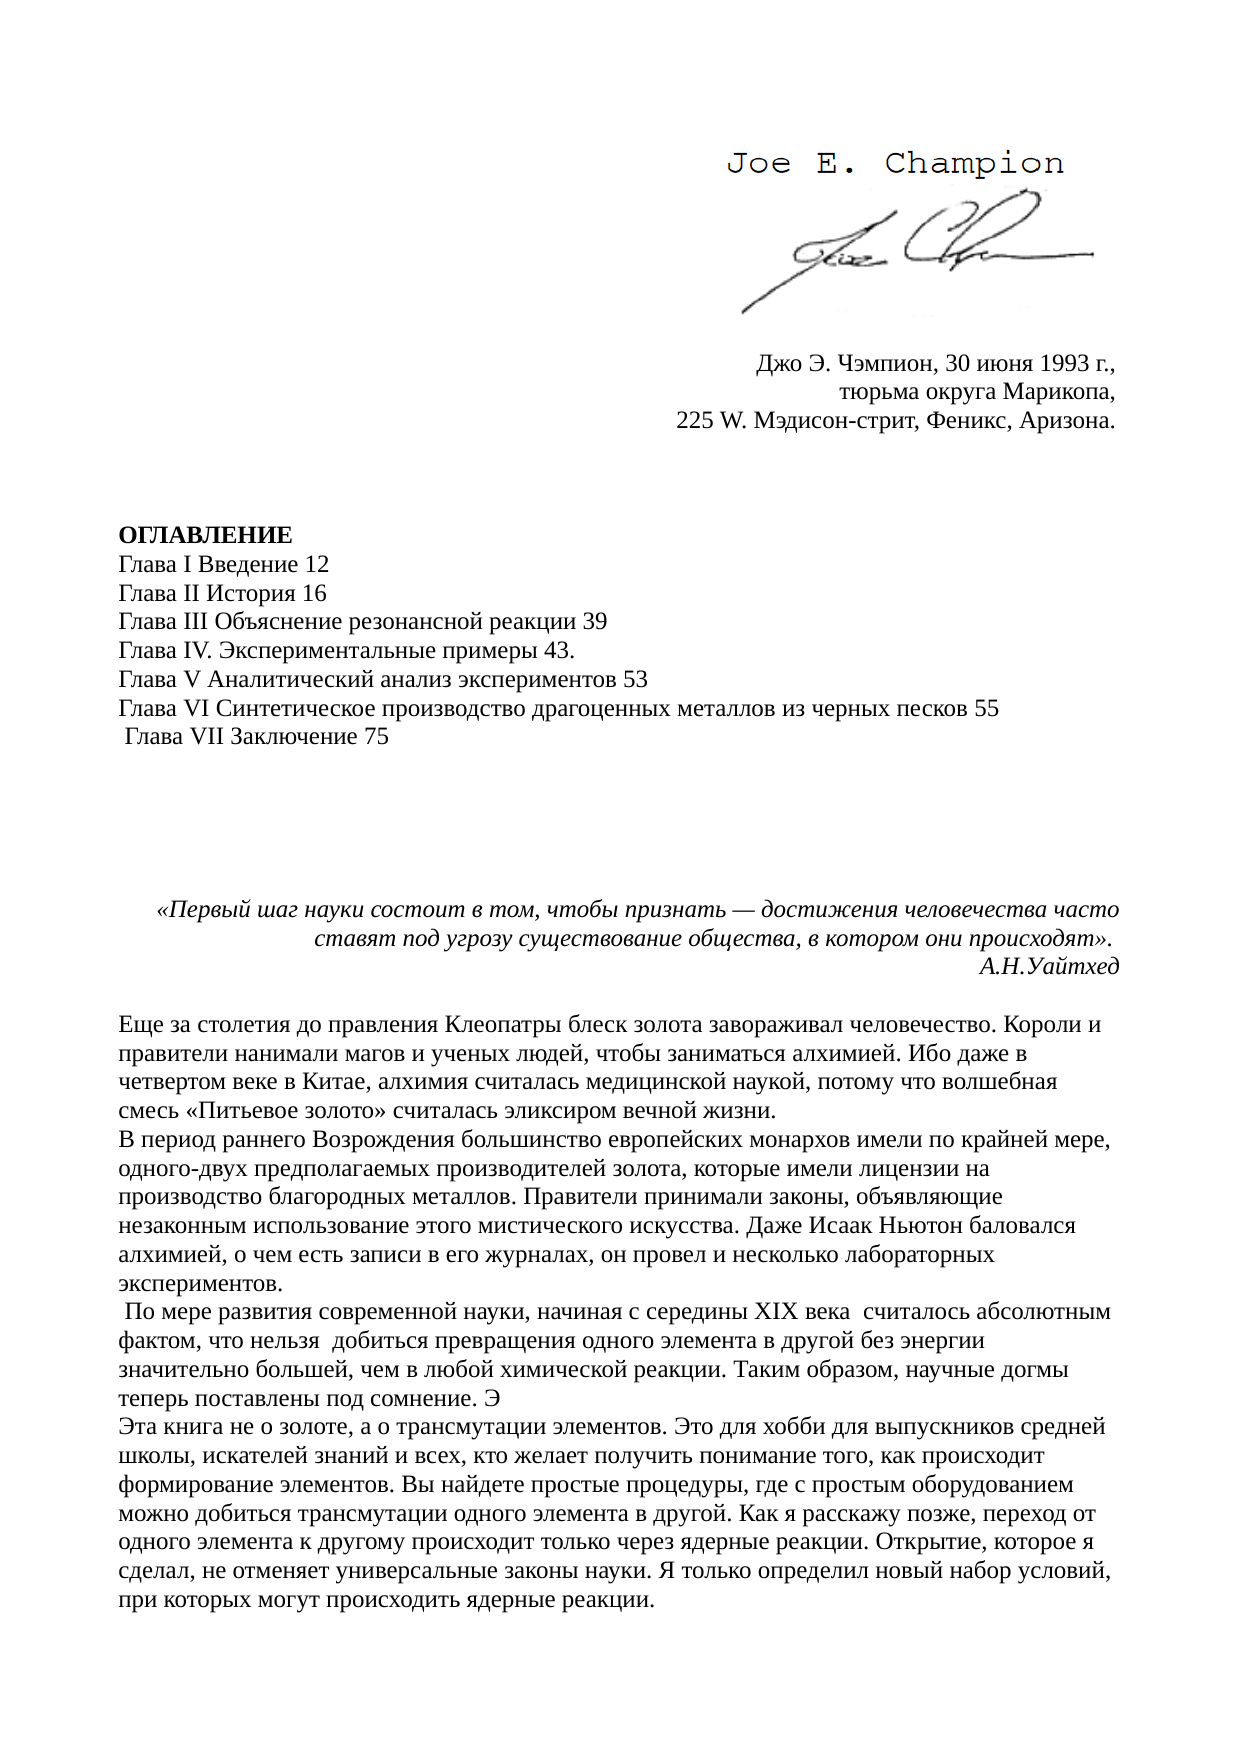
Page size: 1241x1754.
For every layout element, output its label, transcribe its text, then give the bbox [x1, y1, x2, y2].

text Глава VI Синтетическое производство драгоценных металлов из черных песков 55 [118, 693, 1122, 721]
text Джо Э. Чэмпион, 30 июня 1993 г., [118, 118, 1122, 376]
text ОГЛАВЛЕНИЕ [118, 520, 1122, 549]
text «Первый шаг науки состоит в том, чтобы признать — достижения человечества часто ставят под угрозу существование общества, в котором они происходят». [118, 894, 1122, 951]
text Глава IV. Экспериментальные примеры 43. [118, 635, 1122, 664]
text тюрьма округа Марикопа, [118, 376, 1122, 405]
text Эта книга не о золоте, а о трансмутации элементов. Это для хобби для выпускников средней школы, искателей знаний и всех, кто желает получить понимание того, как происходит формирование элементов. Вы найдете простые процедуры, где с простым оборудованием можно добиться трансмутации одного элемента в другой. Как я расскажу позже, переход от одного элемента к другому происходит только через ядерные реакции. Открытие, которое я сделал, не отменяет универсальные законы науки. Я только определил новый набор условий, при которых могут происходить ядерные реакции. [118, 1411, 1122, 1613]
text Глава III Объяснение резонансной реакции 39 [118, 606, 1122, 635]
text А.Н.Уайтхед [118, 951, 1122, 980]
text Глава VII Заключение 75 [118, 721, 1122, 750]
text По мере развития современной науки, начиная с середины XIX века считалось абсолютным фактом, что нельзя добиться превращения одного элемента в другой без энергии значительно большей, чем в любой химической реакции. Таким образом, научные догмы теперь поставлены под сомнение. Э [118, 1296, 1122, 1411]
picture [720, 144, 1117, 348]
text Глава II История 16 [118, 578, 1122, 606]
text Еще за столетия до правления Клеопатры блеск золота завораживал человечество. Короли и правители нанимали магов и ученых людей, чтобы заниматься алхимией. Ибо даже в четвертом веке в Китае, алхимия считалась медицинской наукой, потому что волшебная смесь «Питьевое золото» считалась эликсиром вечной жизни. [118, 1009, 1122, 1124]
text Глава I Введение 12 [118, 549, 1122, 578]
text 225 W. Мэдисон-стрит, Феникс, Аризона. [118, 405, 1122, 434]
text В период раннего Возрождения большинство европейских монархов имели по крайней мере, одного-двух предполагаемых производителей золота, которые имели лицензии на производство благородных металлов. Правители принимали законы, объявляющие незаконным использование этого мистического искусства. Даже Исаак Ньютон баловался алхимией, о чем есть записи в его журналах, он провел и несколько лабораторных экспериментов. [118, 1124, 1122, 1296]
text Глава V Аналитический анализ экспериментов 53 [118, 664, 1122, 693]
